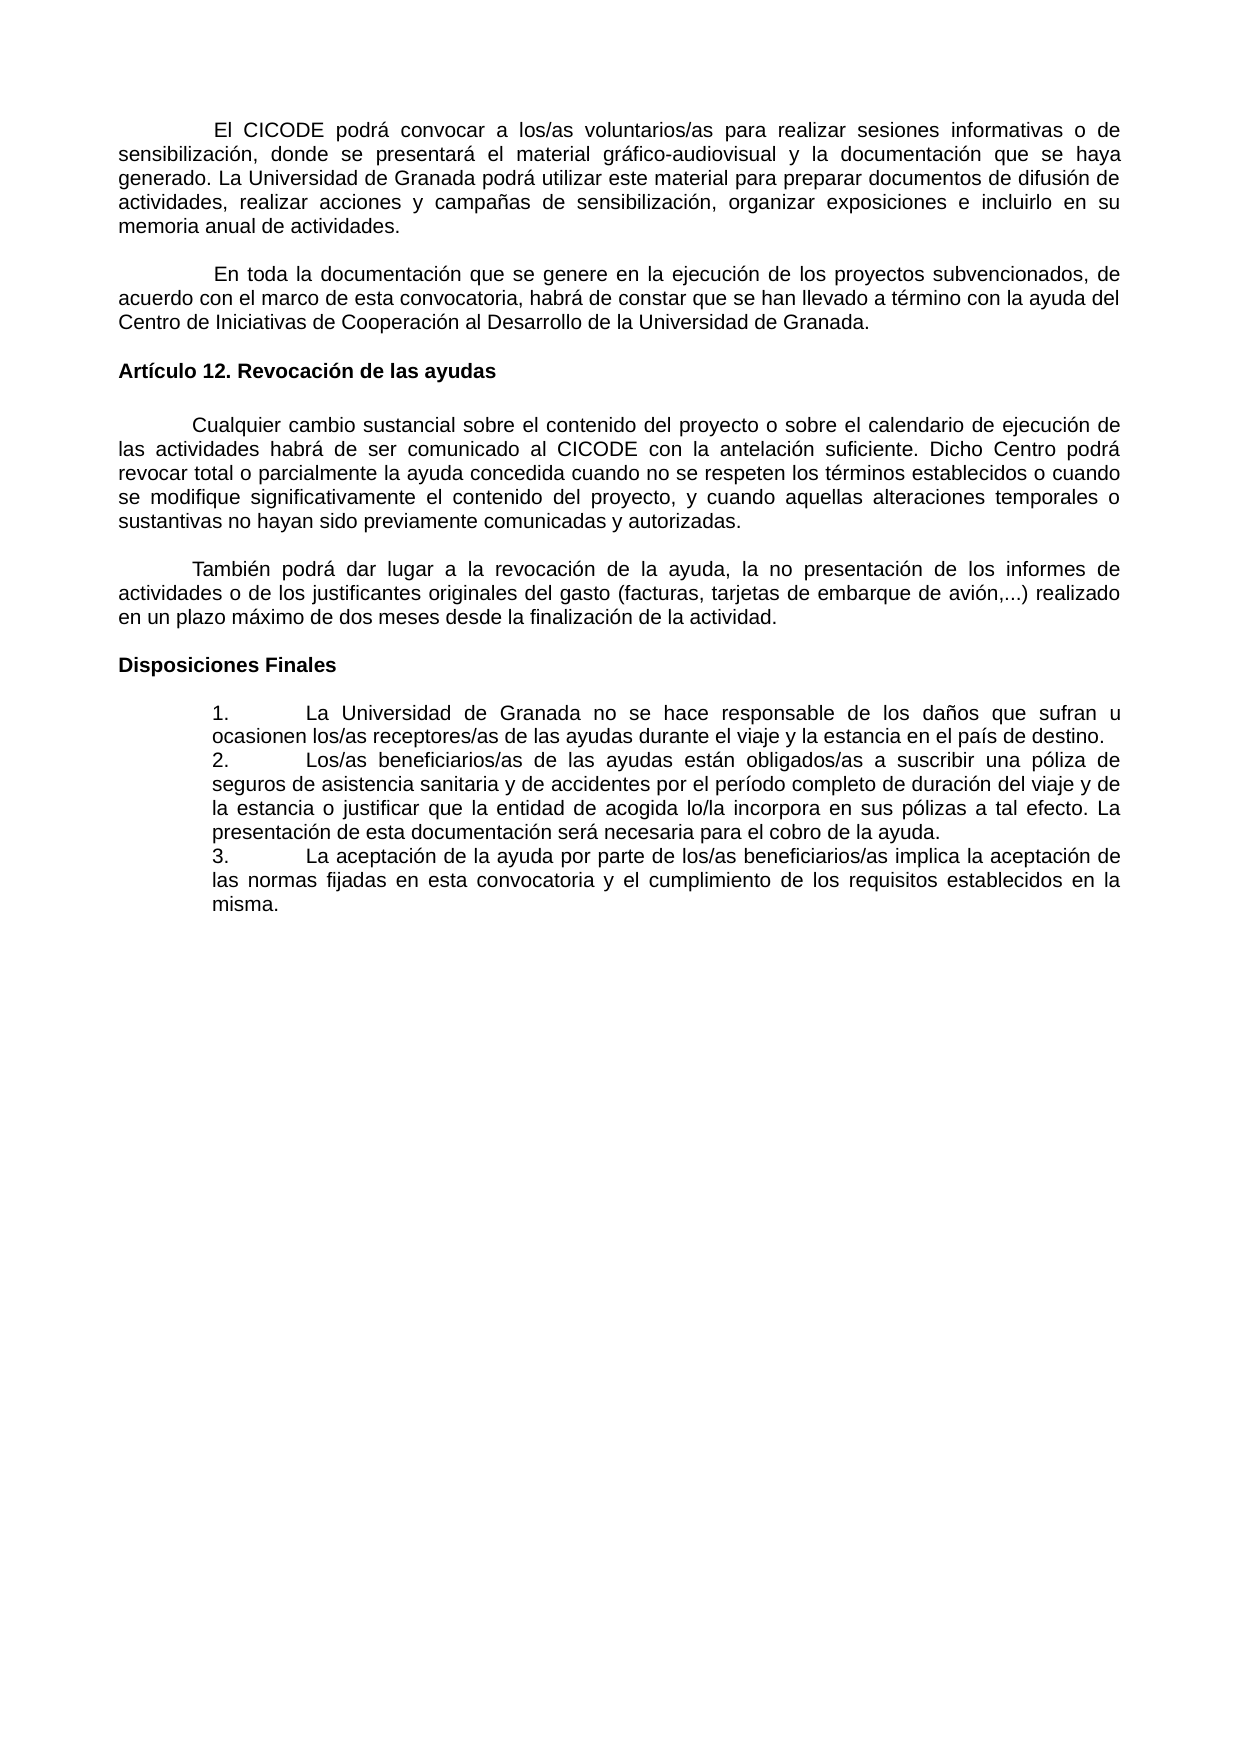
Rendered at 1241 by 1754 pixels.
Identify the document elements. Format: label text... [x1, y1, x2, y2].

text En toda la documentación que se genere en la ejecución de los proyectos subvencionados, de acuerdo con el marco de esta convocatoria, habrá de constar que se han llevado a término con la ayuda del Centro de Iniciativas de Cooperación al Desarrollo de la Universidad de Granada. [118, 262, 1122, 334]
text Cualquier cambio sustancial sobre el contenido del proyecto o sobre el calendario de ejecución de las actividades habrá de ser comunicado al CICODE con la antelación suficiente. Dicho Centro podrá revocar total o parcialmente la ayuda concedida cuando no se respeten los términos establecidos o cuando se modifique significativamente el contenido del proyecto, y cuando aquellas alteraciones temporales o sustantivas no hayan sido previamente comunicadas y autorizadas. [118, 413, 1122, 533]
text También podrá dar lugar a la revocación de la ayuda, la no presentación de los informes de actividades o de los justificantes originales del gasto (facturas, tarjetas de embarque de avión,...) realizado en un plazo máximo de dos meses desde la finalización de la actividad. [118, 557, 1122, 628]
list La aceptación de la ayuda por parte de los/as beneficiarios/as implica la aceptación de las normas fijadas en esta convocatoria y el cumplimiento de los requisitos establecidos en la misma. [212, 844, 1122, 916]
text Disposiciones Finales [118, 652, 1122, 676]
subtitle Artículo 12. Revocación de las ayudas [118, 359, 1122, 383]
list Los/as beneficiarios/as de las ayudas están obligados/as a suscribir una póliza de seguros de asistencia sanitaria y de accidentes por el período completo de duración del viaje y de la estancia o justificar que la entidad de acogida lo/la incorpora en sus pólizas a tal efecto. La presentación de esta documentación será necesaria para el cobro de la ayuda. [212, 748, 1122, 844]
text El CICODE podrá convocar a los/as voluntarios/as para realizar sesiones informativas o de sensibilización, donde se presentará el material gráfico-audiovisual y la documentación que se haya generado. La Universidad de Granada podrá utilizar este material para preparar documentos de difusión de actividades, realizar acciones y campañas de sensibilización, organizar exposiciones e incluirlo en su memoria anual de actividades. [118, 118, 1122, 238]
list La Universidad de Granada no se hace responsable de los daños que sufran u ocasionen los/as receptores/as de las ayudas durante el viaje y la estancia en el país de destino. [212, 700, 1122, 748]
